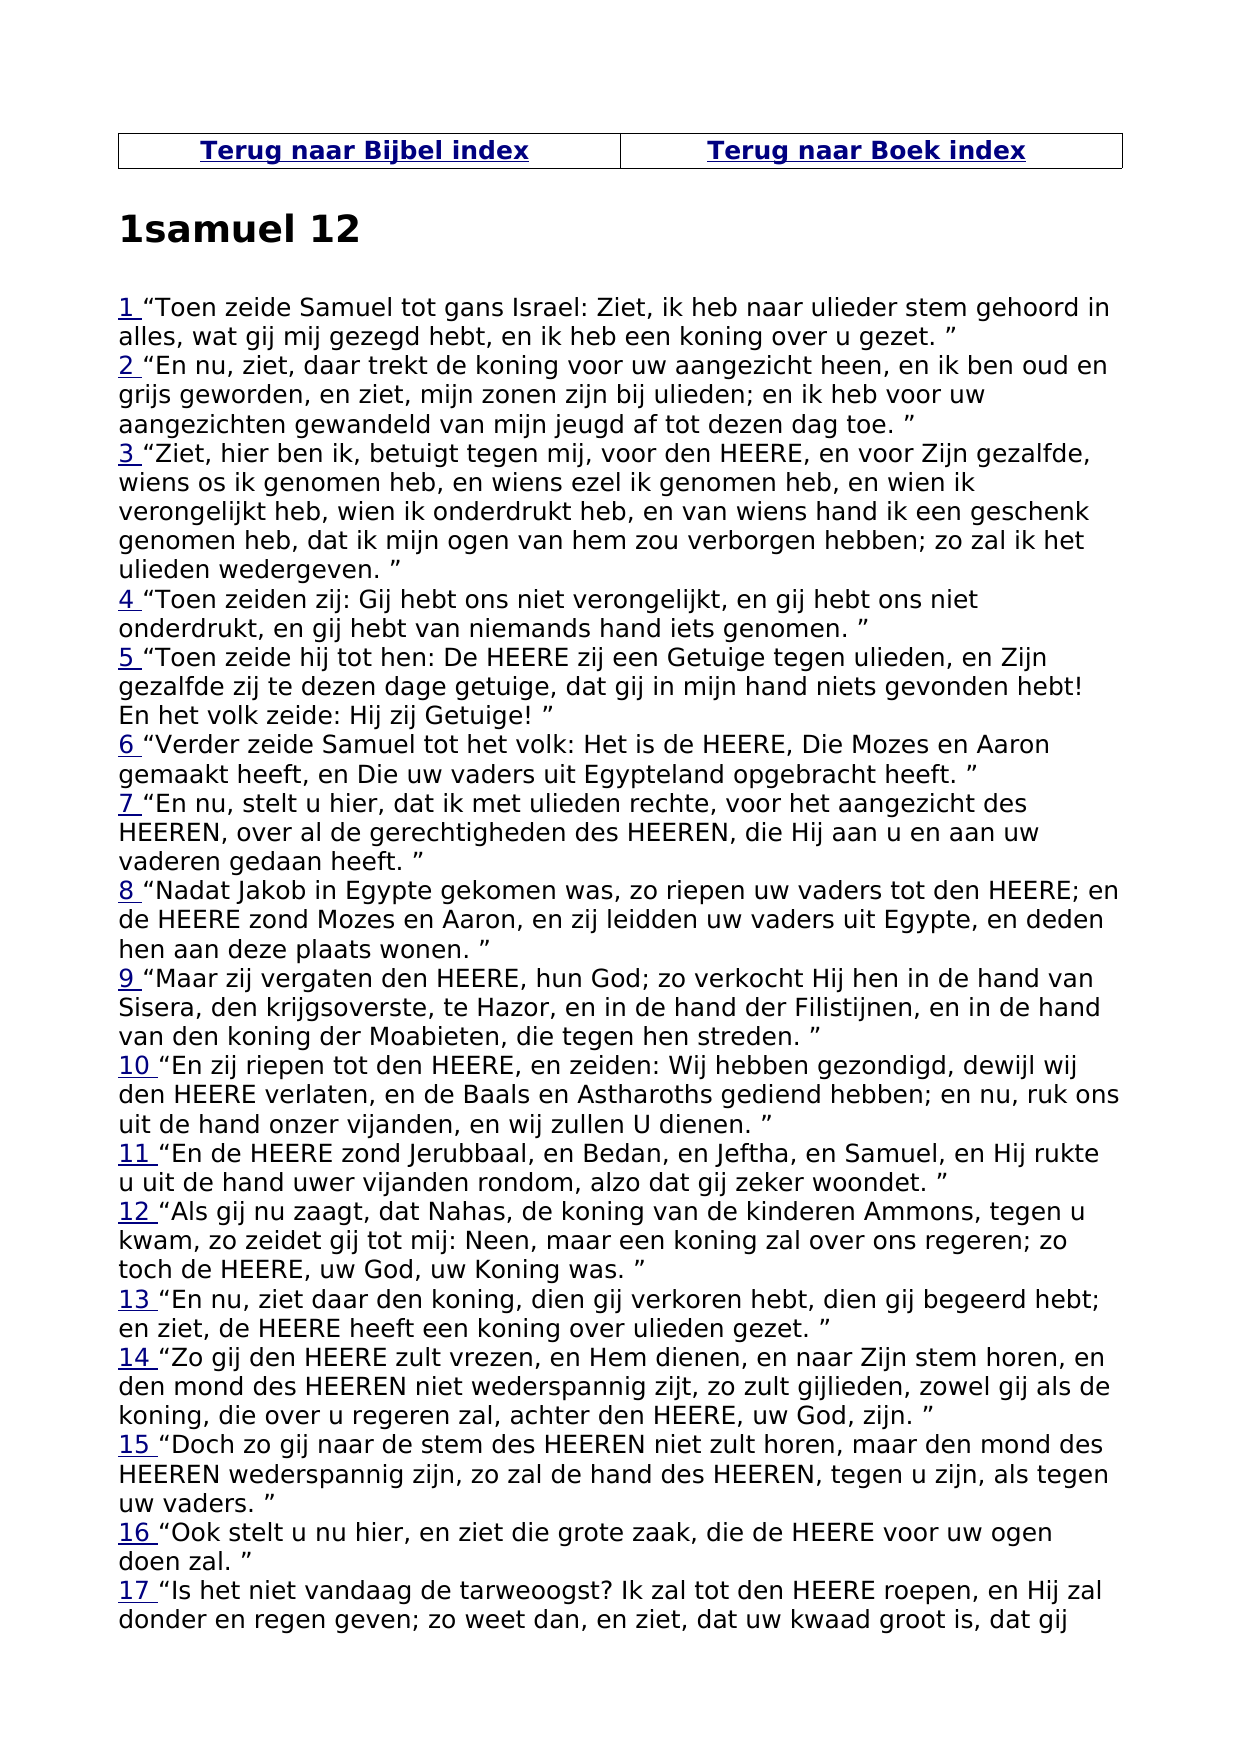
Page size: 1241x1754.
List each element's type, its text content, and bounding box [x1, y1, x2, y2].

subtitle 1samuel 12 [118, 208, 1122, 252]
table_header Terug naar Bijbel index [119, 134, 620, 168]
table_header Terug naar Boek index [621, 134, 1122, 168]
text 1 “Toen zeide Samuel tot gans Israel: Ziet, ik heb naar ulieder stem gehoord in alles, wat gij mij gezegd hebt, en ik heb een koning over u gezet. ” 2 “En nu, ziet, daar trekt de koning voor uw aangezicht heen, en ik ben oud en grijs geworden, en ziet, mijn zonen zijn bij ulieden; en ik heb voor uw aangezichten gewandeld van mijn jeugd af tot dezen dag toe. ” 3 “Ziet, hier ben ik, betuigt tegen mij, voor den HEERE, en voor Zijn gezalfde, wiens os ik genomen heb, en wiens ezel ik genomen heb, en wien ik verongelijkt heb, wien ik onderdrukt heb, en van wiens hand ik een geschenk genomen heb, dat ik mijn ogen van hem zou verborgen hebben; zo zal ik het ulieden wedergeven. ” 4 “Toen zeiden zij: Gij hebt ons niet verongelijkt, en gij hebt ons niet onderdrukt, en gij hebt van niemands hand iets genomen. ” 5 “Toen zeide hij tot hen: De HEERE zij een Getuige tegen ulieden, en Zijn gezalfde zij te dezen dage getuige, dat gij in mijn hand niets gevonden hebt! En het volk zeide: Hij zij Getuige! ” 6 “Verder zeide Samuel tot het volk: Het is de HEERE, Die Mozes en Aaron gemaakt heeft, en Die uw vaders uit Egypteland opgebracht heeft. ” 7 “En nu, stelt u hier, dat ik met ulieden rechte, voor het aangezicht des HEEREN, over al de gerechtigheden des HEEREN, die Hij aan u en aan uw vaderen gedaan heeft. ” 8 “Nadat Jakob in Egypte gekomen was, zo riepen uw vaders tot den HEERE; en de HEERE zond Mozes en Aaron, en zij leidden uw vaders uit Egypte, en deden hen aan deze plaats wonen. ” 9 “Maar zij vergaten den HEERE, hun God; zo verkocht Hij hen in de hand van Sisera, den krijgsoverste, te Hazor, en in de hand der Filistijnen, en in de hand van den koning der Moabieten, die tegen hen streden. ” 10 “En zij riepen tot den HEERE, en zeiden: Wij hebben gezondigd, dewijl wij den HEERE verlaten, en de Baals en Astharoths gediend hebben; en nu, ruk ons uit de hand onzer vijanden, en wij zullen U dienen. ” 11 “En de HEERE zond Jerubbaal, en Bedan, en Jeftha, en Samuel, en Hij rukte u uit de hand uwer vijanden rondom, alzo dat gij zeker woondet. ” 12 “Als gij nu zaagt, dat Nahas, de koning van de kinderen Ammons, tegen u kwam, zo zeidet gij tot mij: Neen, maar een koning zal over ons regeren; zo toch de HEERE, uw God, uw Koning was. ” 13 “En nu, ziet daar den koning, dien gij verkoren hebt, dien gij begeerd hebt; en ziet, de HEERE heeft een koning over ulieden gezet. ” 14 “Zo gij den HEERE zult vrezen, en Hem dienen, en naar Zijn stem horen, en den mond des HEEREN niet wederspannig zijt, zo zult gijlieden, zowel gij als de koning, die over u regeren zal, achter den HEERE, uw God, zijn. ” 15 “Doch zo gij naar de stem des HEEREN niet zult horen, maar den mond des HEEREN wederspannig zijn, zo zal de hand des HEEREN, tegen u zijn, als tegen uw vaders. ” 16 “Ook stelt u nu hier, en ziet die grote zaak, die de HEERE voor uw ogen doen zal. ” 17 “Is het niet vandaag de tarweoogst? Ik zal tot den HEERE roepen, en Hij zal donder en regen geven; zo weet dan, en ziet, dat uw kwaad groot is, dat gij [118, 264, 1122, 1635]
